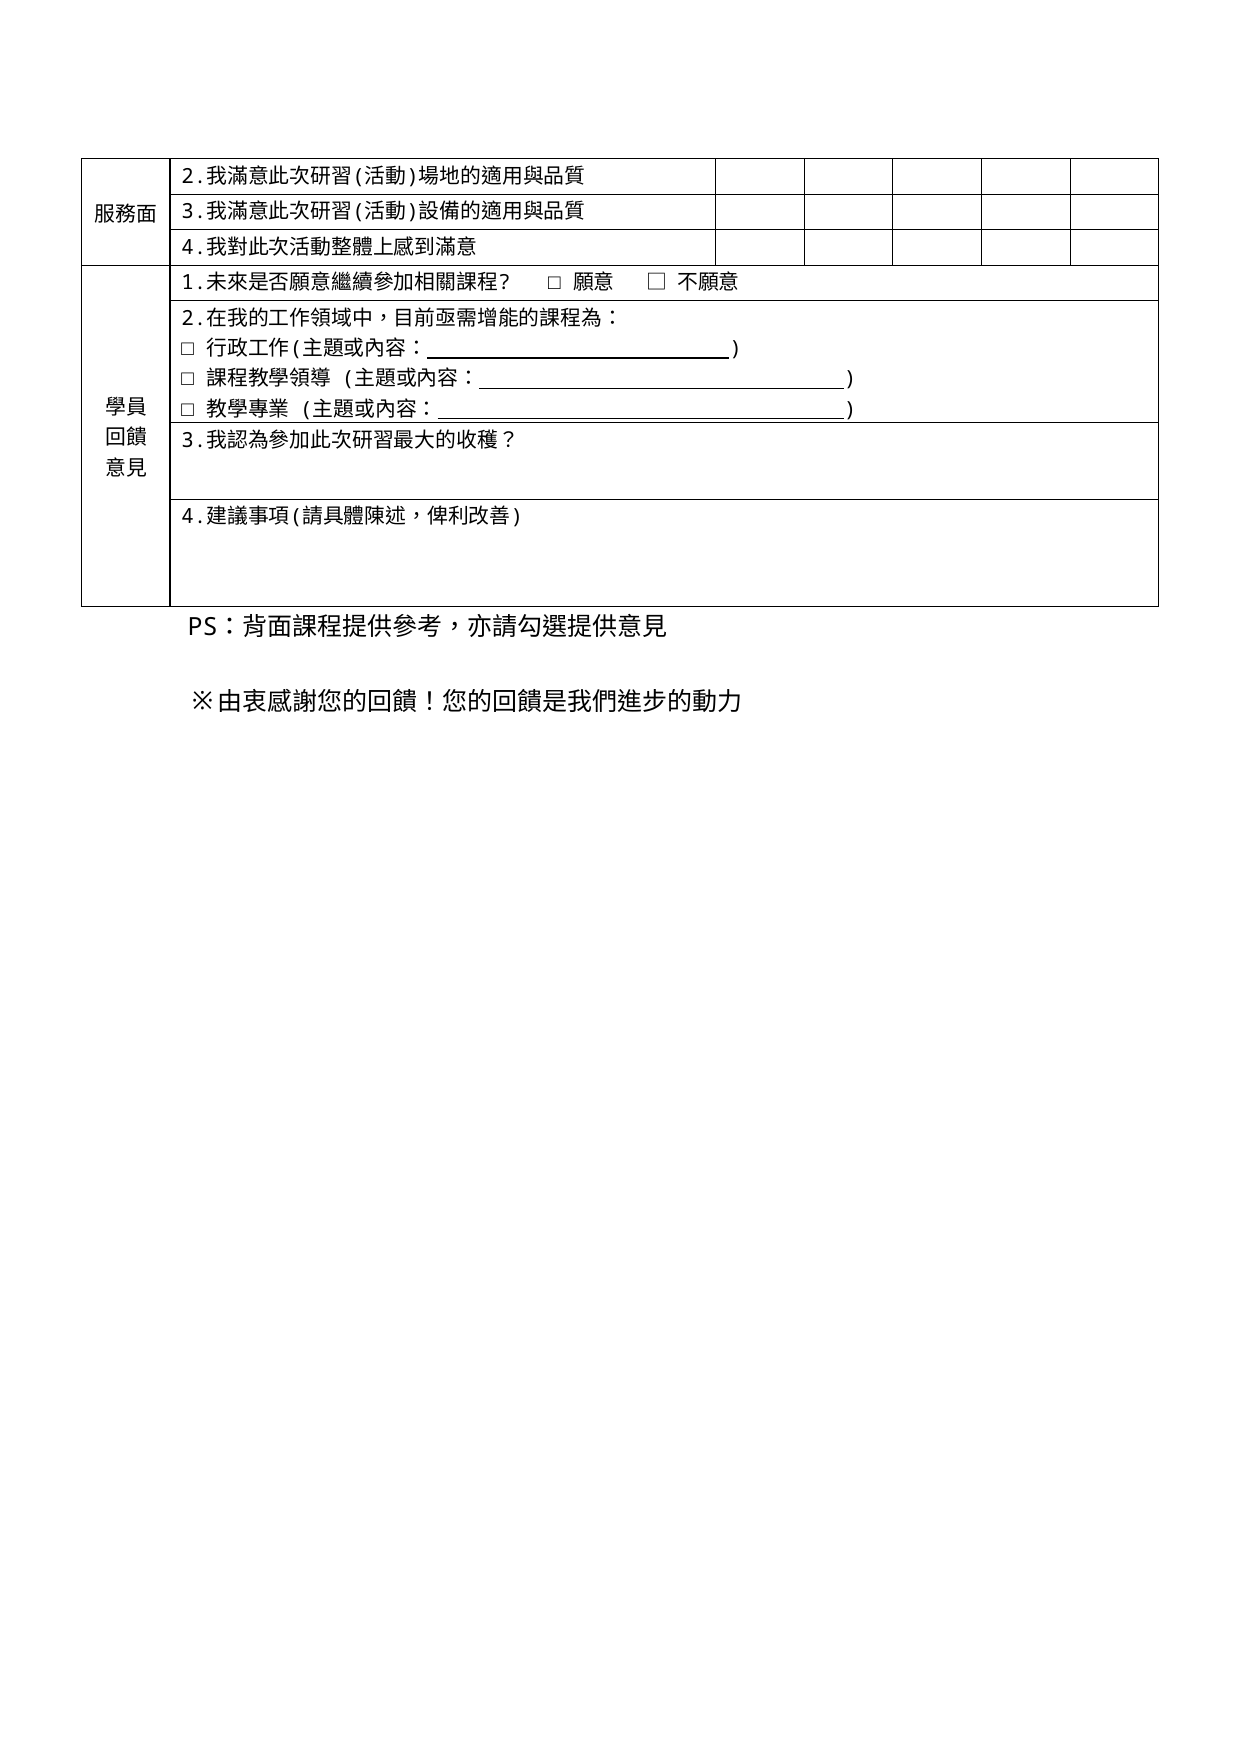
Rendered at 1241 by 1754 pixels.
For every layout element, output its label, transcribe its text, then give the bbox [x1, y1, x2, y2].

table_cell [805, 195, 892, 229]
table_cell 服務面 [82, 159, 169, 264]
table_cell [1071, 195, 1158, 229]
table_cell [716, 230, 804, 264]
table_cell [893, 159, 981, 194]
table_cell 4.建議事項(請具體陳述，俾利改善) [171, 500, 1158, 606]
table_cell 4.我對此次活動整體上感到滿意 [171, 230, 715, 264]
table_cell [716, 195, 804, 229]
table_cell [805, 230, 892, 264]
text PS：背面課程提供參考，亦請勾選提供意見 [187, 607, 1053, 643]
table_cell [716, 159, 804, 194]
table_cell 2.在我的工作領域中，目前亟需增能的課程為： □ 行政工作(主題或內容： ) □ 課程教學領導 (主題或內容： ) □ 教學專業 (主題或內容： ) [171, 301, 1158, 422]
text ※由衷感謝您的回饋！您的回饋是我們進步的動力 [187, 658, 1053, 721]
table_cell 2.我滿意此次研習(活動)場地的適用與品質 [171, 159, 715, 194]
table_cell [893, 195, 981, 229]
table_cell [1071, 159, 1158, 194]
table_cell [1071, 230, 1158, 264]
table_cell 3.我滿意此次研習(活動)設備的適用與品質 [171, 195, 715, 229]
table_cell [982, 159, 1070, 194]
table_cell 3.我認為參加此次研習最大的收穫？ [171, 423, 1158, 499]
table_cell [982, 195, 1070, 229]
table_cell 學員 回饋 意見 [82, 266, 169, 606]
table_cell 1.未來是否願意繼續參加相關課程? □ 願意 □ 不願意 [171, 266, 1158, 300]
table_cell [982, 230, 1070, 264]
table_cell [805, 159, 892, 194]
table_cell [893, 230, 981, 264]
